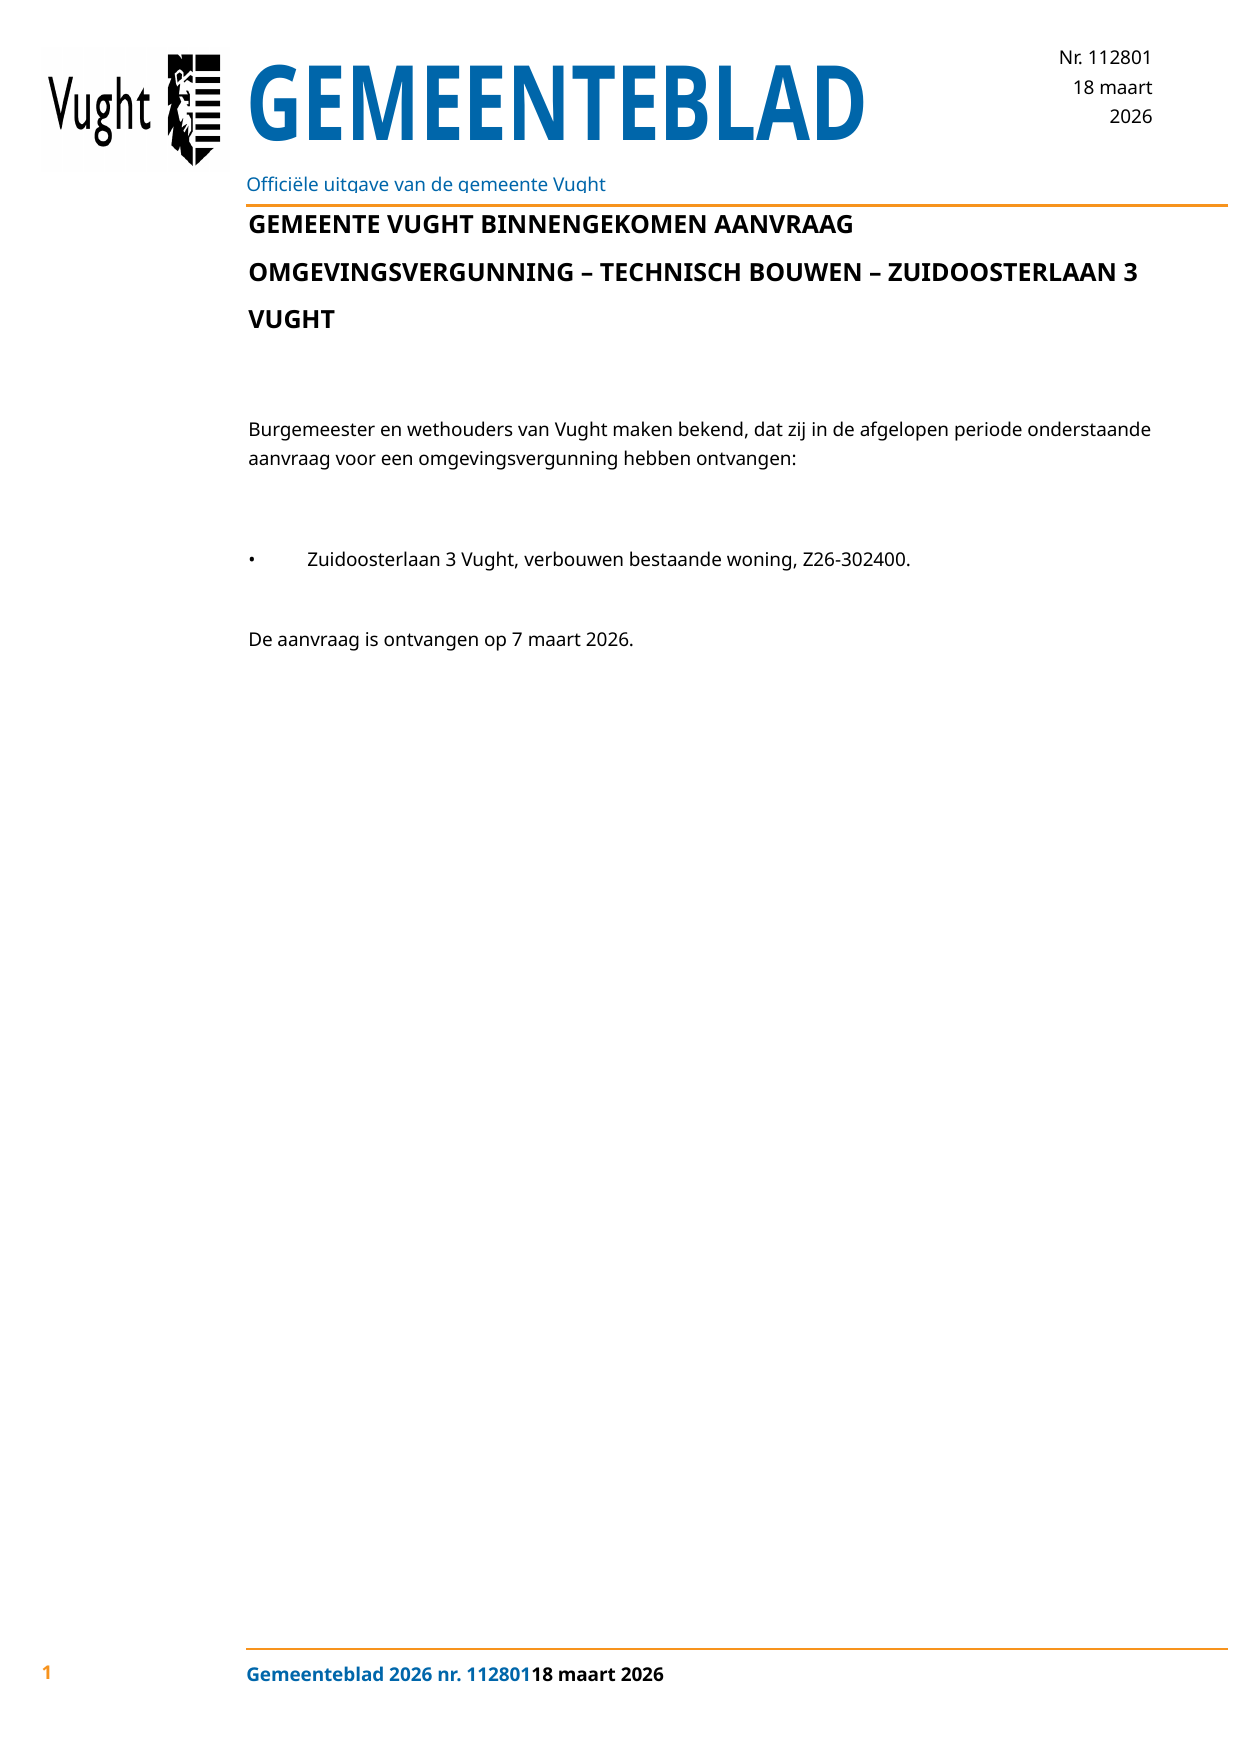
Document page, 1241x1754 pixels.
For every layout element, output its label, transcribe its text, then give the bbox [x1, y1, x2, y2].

picture [41, 47, 231, 172]
text De aanvraag is ontvangen op 7 maart 2026. [248, 626, 1152, 652]
text GEMEENTE VUGHT BINNENGEKOMEN AANVRAAG OMGEVINGSVERGUNNING – TECHNISCH BOUWEN – ZUIDOOSTERLAAN 3 VUGHT [248, 207, 1152, 336]
list Zuidoosterlaan 3 Vught, verbouwen bestaande woning, Z26-302400. [248, 546, 1152, 572]
text Burgemeester en wethouders van Vught maken bekend, dat zij in de afgelopen periode onderstaande aanvraag voor een omgevingsvergunning hebben ontvangen: [248, 416, 1152, 471]
